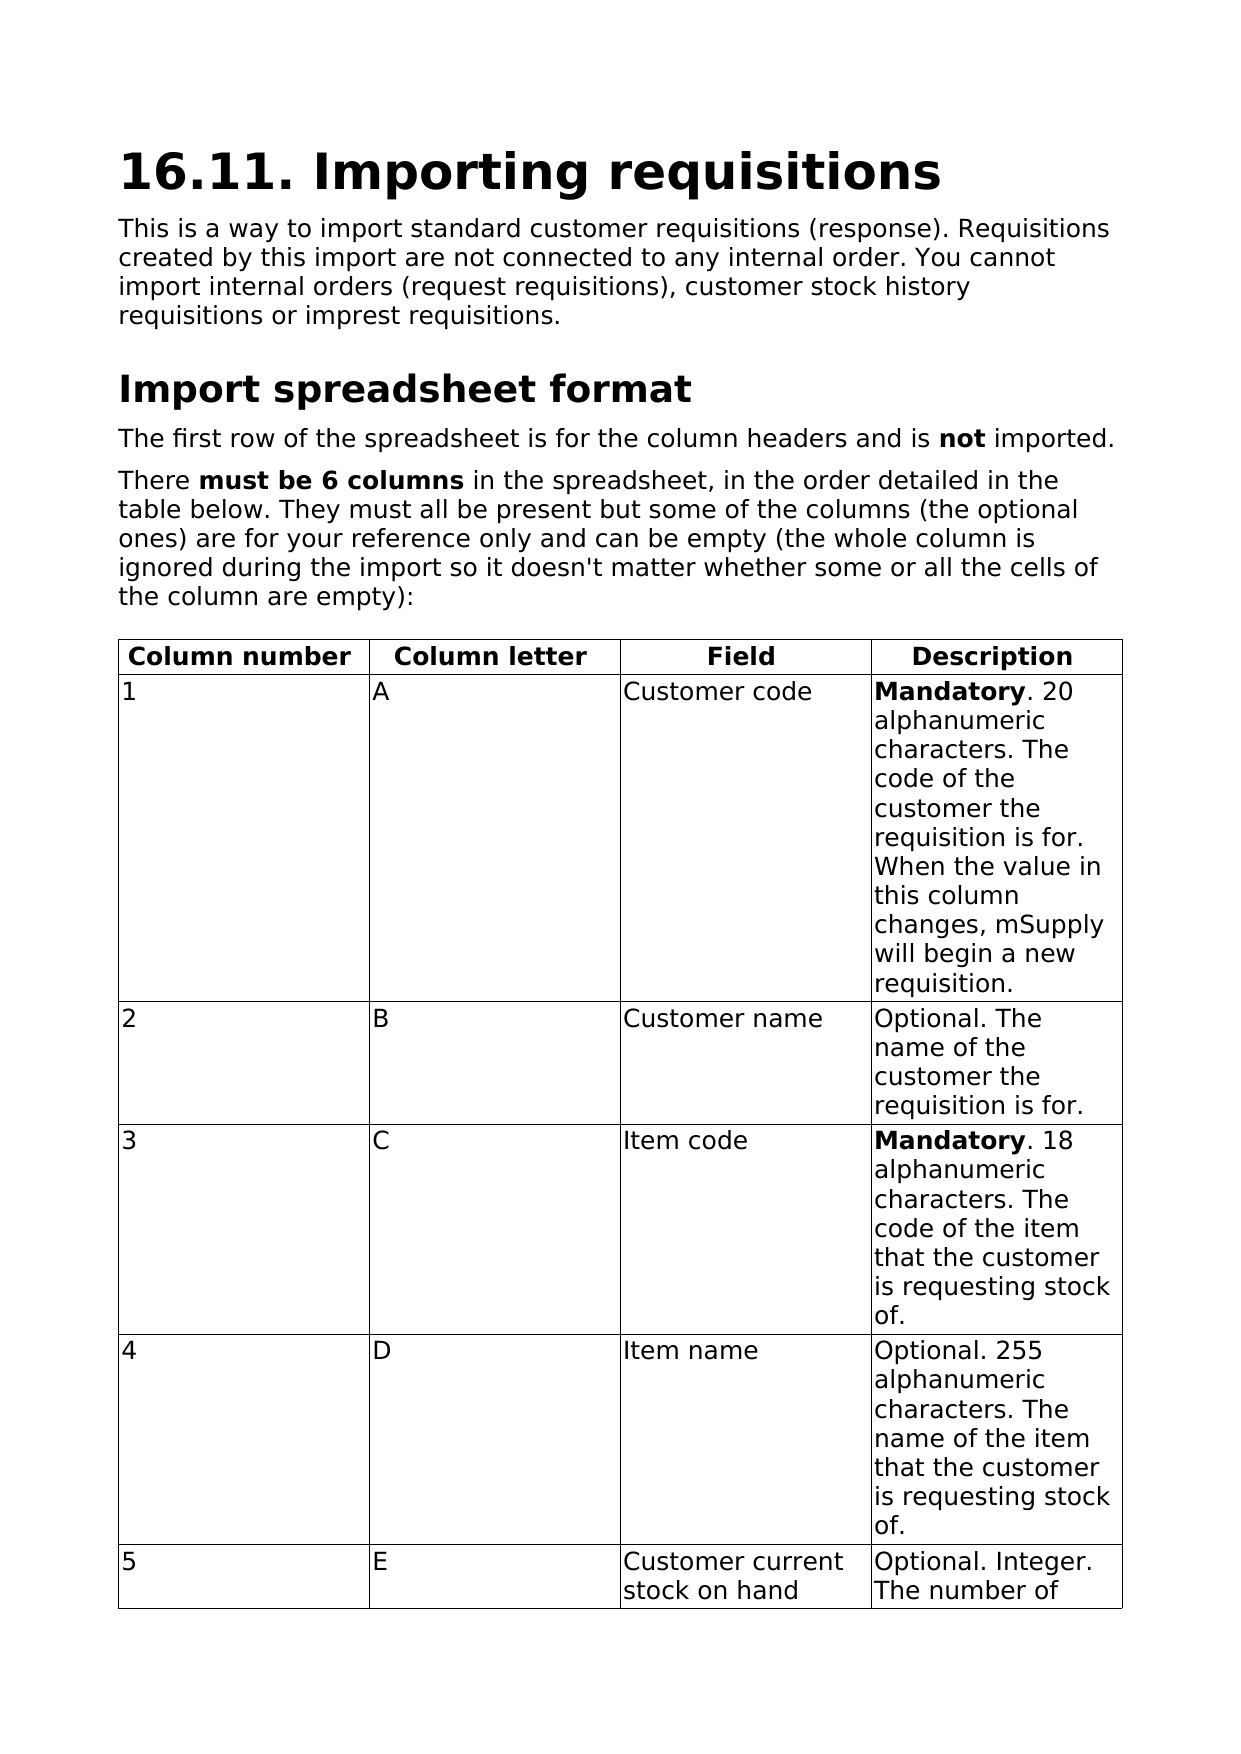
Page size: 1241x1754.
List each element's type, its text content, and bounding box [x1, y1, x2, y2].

table_cell D [370, 1335, 620, 1544]
table_cell Mandatory. 18 alphanumeric characters. The code of the item that the customer is requesting stock of. [872, 1125, 1122, 1333]
table_cell B [370, 1002, 620, 1123]
table_header Description [872, 640, 1122, 674]
table_cell A [370, 675, 620, 1001]
table_cell 1 [119, 675, 369, 1001]
table_cell Customer code [621, 675, 871, 1001]
table_cell Item code [621, 1125, 871, 1333]
table_cell 3 [119, 1125, 369, 1333]
table_cell Customer current stock on hand [621, 1545, 871, 1608]
table_cell Optional. Integer. The number of [872, 1545, 1122, 1608]
text There must be 6 columns in the spreadsheet, in the order detailed in the table below. They must all be present but some of the columns (the optional ones) are for your reference only and can be empty (the whole column is ignored during the import so it doesn't matter whether some or all the cells of the column are empty): [118, 466, 1122, 612]
table_cell Optional. The name of the customer the requisition is for. [872, 1002, 1122, 1123]
subtitle 16.11. Importing requisitions [118, 143, 1122, 201]
table_cell Mandatory. 20 alphanumeric characters. The code of the customer the requisition is for. When the value in this column changes, mSupply will begin a new requisition. [872, 675, 1122, 1001]
table_cell 4 [119, 1335, 369, 1544]
table_cell 2 [119, 1002, 369, 1123]
table_header Field [621, 640, 871, 674]
table_cell Customer name [621, 1002, 871, 1123]
subtitle Import spreadsheet format [118, 368, 1122, 412]
table_cell Optional. 255 alphanumeric characters. The name of the item that the customer is requesting stock of. [872, 1335, 1122, 1544]
table_header Column letter [370, 640, 620, 674]
text This is a way to import standard customer requisitions (response). Requisitions created by this import are not connected to any internal order. You cannot import internal orders (request requisitions), customer stock history requisitions or imprest requisitions. [118, 214, 1122, 331]
table_header Column number [119, 640, 369, 674]
text The first row of the spreadsheet is for the column headers and is not imported. [118, 424, 1122, 453]
table_cell Item name [621, 1335, 871, 1544]
table_cell E [370, 1545, 620, 1608]
table_cell C [370, 1125, 620, 1333]
table_cell 5 [119, 1545, 369, 1608]
